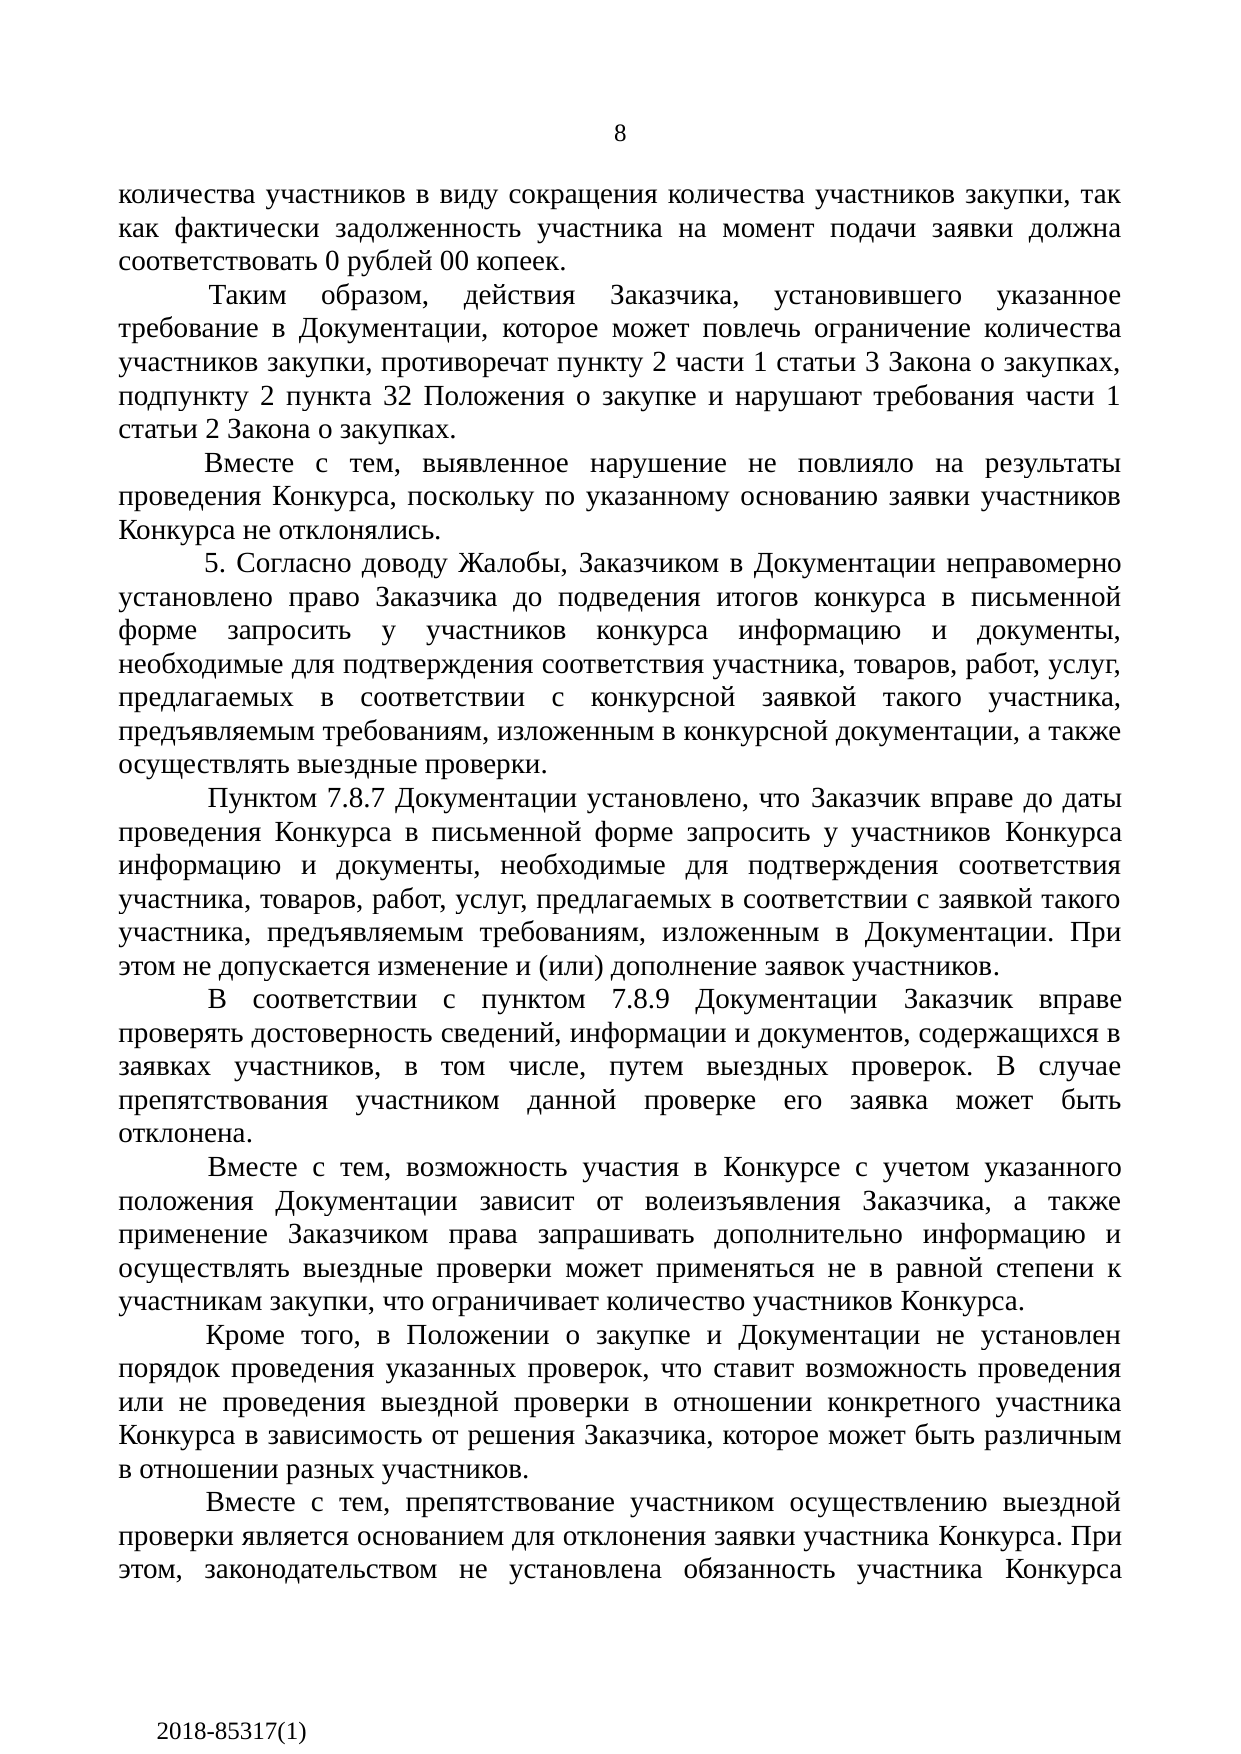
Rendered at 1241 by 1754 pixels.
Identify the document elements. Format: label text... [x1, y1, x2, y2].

text Вместе с тем, препятствование участником осуществлению выездной проверки является основанием для отклонения заявки участника Конкурса. При этом, законодательством не установлена обязанность участника Конкурса [118, 1484, 1122, 1585]
text Кроме того, в Положении о закупке и Документации не установлен порядок проведения указанных проверок, что ставит возможность проведения или не проведения выездной проверки в отношении конкретного участника Конкурса в зависимость от решения Заказчика, которое может быть различным в отношении разных участников. [118, 1317, 1122, 1484]
text Пунктом 7.8.7 Документации установлено, что Заказчик вправе до даты проведения Конкурса в письменной форме запросить у участников Конкурса информацию и документы, необходимые для подтверждения соответствия участника, товаров, работ, услуг, предлагаемых в соответствии с заявкой такого участника, предъявляемым требованиям, изложенным в Документации. При этом не допускается изменение и (или) дополнение заявок участников. [118, 780, 1122, 981]
text количества участников в виду сокращения количества участников закупки, так как фактически задолженность участника на момент подачи заявки должна соответствовать 0 рублей 00 копеек. [118, 176, 1122, 277]
text В соответствии с пунктом 7.8.9 Документации Заказчик вправе проверять достоверность сведений, информации и документов, содержащихся в заявках участников, в том числе, путем выездных проверок. В случае препятствования участником данной проверке его заявка может быть отклонена. [118, 981, 1122, 1149]
text Вместе с тем, выявленное нарушение не повлияло на результаты проведения Конкурса, поскольку по указанному основанию заявки участников Конкурса не отклонялись. [118, 445, 1122, 545]
text Таким образом, действия Заказчика, установившего указанное требование в Документации, которое может повлечь ограничение количества участников закупки, противоречат пункту 2 части 1 статьи 3 Закона о закупках, подпункту 2 пункта 32 Положения о закупке и нарушают требования части 1 статьи 2 Закона о закупках. [118, 277, 1122, 445]
text 5. Согласно доводу Жалобы, Заказчиком в Документации неправомерно установлено право Заказчика до подведения итогов конкурса в письменной форме запросить у участников конкурса информацию и документы, необходимые для подтверждения соответствия участника, товаров, работ, услуг, предлагаемых в соответствии с конкурсной заявкой такого участника, предъявляемым требованиям, изложенным в конкурсной документации, а также осуществлять выездные проверки. [118, 545, 1122, 780]
text Вместе с тем, возможность участия в Конкурсе с учетом указанного положения Документации зависит от волеизъявления Заказчика, а также применение Заказчиком права запрашивать дополнительно информацию и осуществлять выездные проверки может применяться не в равной степени к участникам закупки, что ограничивает количество участников Конкурса. [118, 1149, 1122, 1317]
